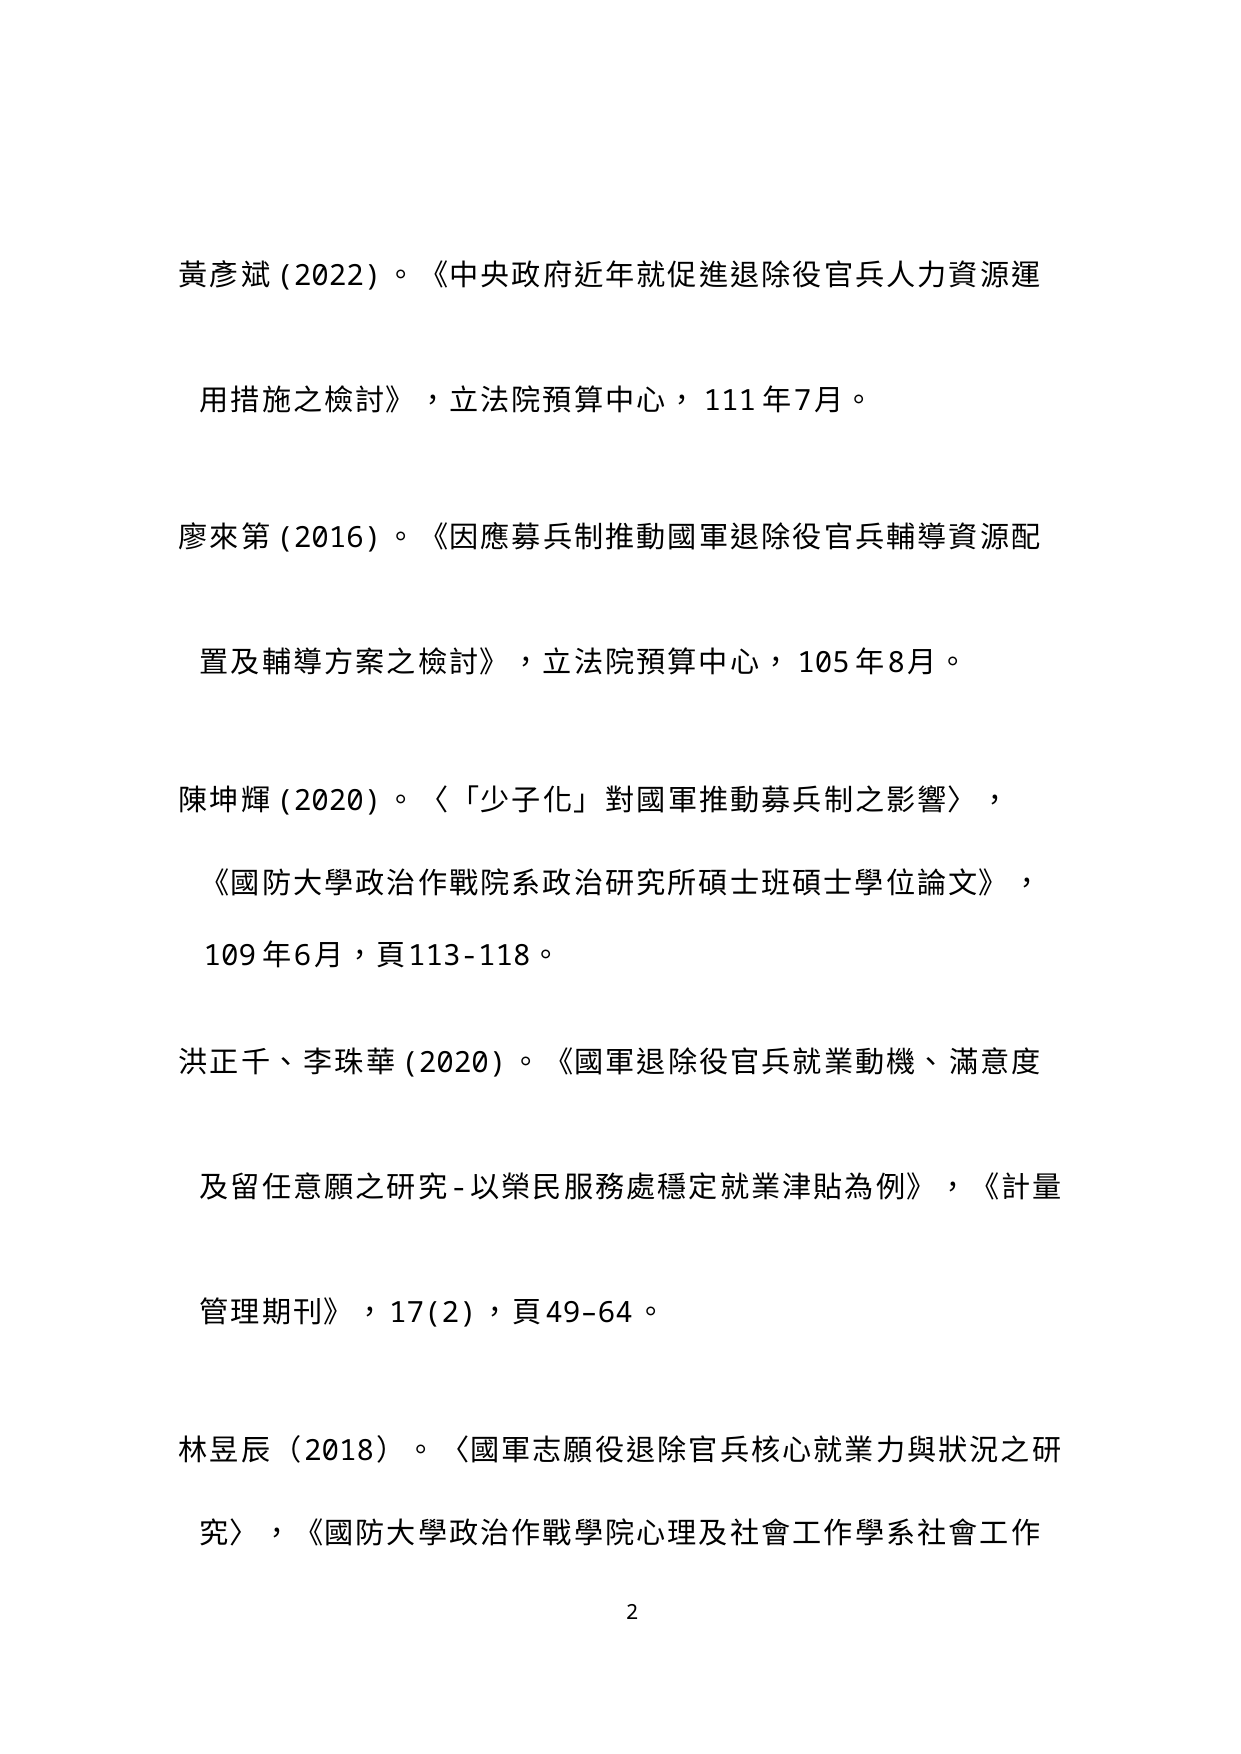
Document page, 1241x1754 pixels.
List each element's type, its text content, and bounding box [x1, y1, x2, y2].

text 陳坤輝(2020)。〈「少子化」對國軍推動募兵制之影響〉，《國防大學政治作戰院系政治研究所碩士班碩士學位論文》，109年6月，頁113-118。 [177, 714, 1063, 964]
text 黃彥斌(2022)。《中央政府近年就促進退除役官兵人力資源運用措施之檢討》，立法院預算中心，111年7月。 [177, 189, 1063, 439]
text 林昱辰（2018）。〈國軍志願役退除官兵核心就業力與狀況之研究〉，《國防大學政治作戰學院心理及社會工作學系社會工作 [177, 1364, 1063, 1552]
text 洪正千、李珠華(2020)。《國軍退除役官兵就業動機、滿意度及留任意願之研究-以榮民服務處穩定就業津貼為例》，《計量管理期刊》，17(2)，頁49–64。 [177, 977, 1063, 1352]
text 廖來第(2016)。《因應募兵制推動國軍退除役官兵輔導資源配置及輔導方案之檢討》，立法院預算中心，105年8月。 [177, 452, 1063, 702]
